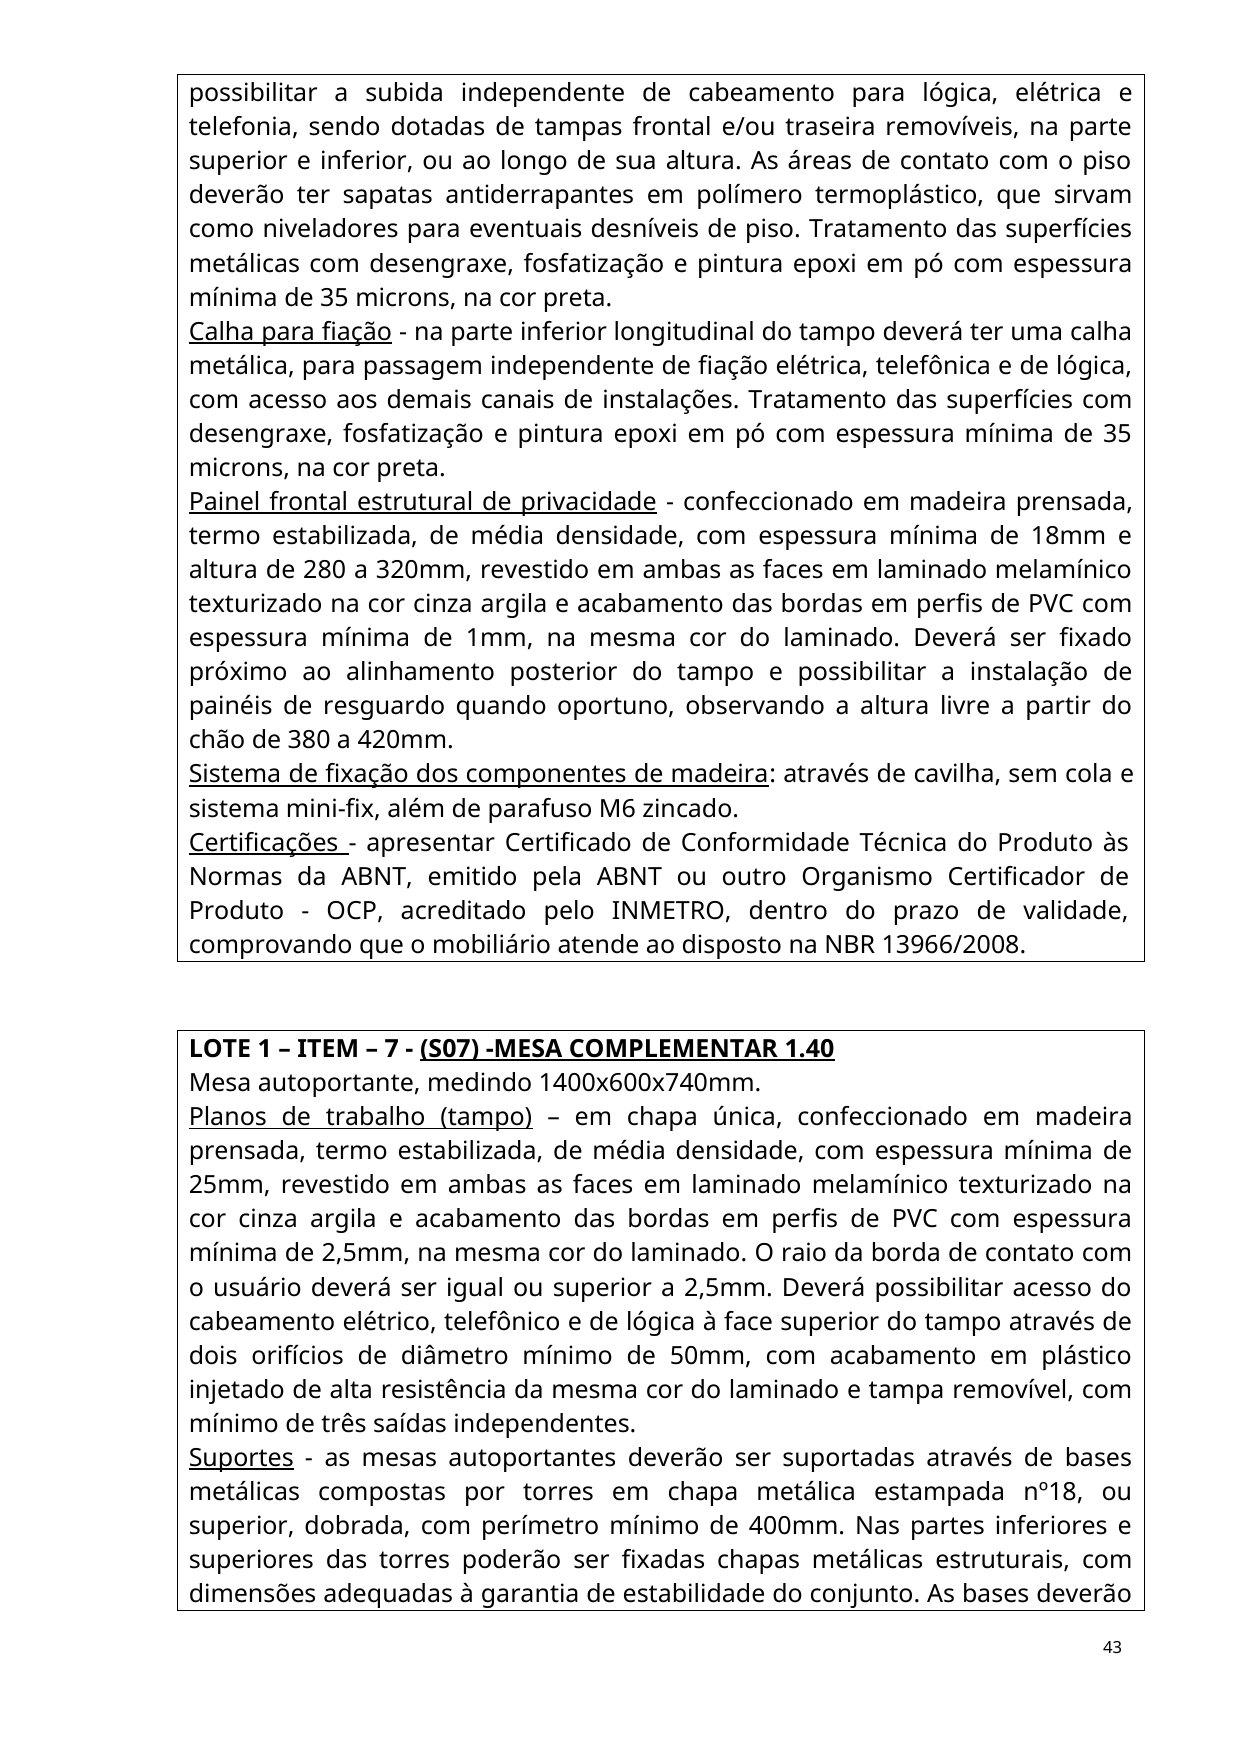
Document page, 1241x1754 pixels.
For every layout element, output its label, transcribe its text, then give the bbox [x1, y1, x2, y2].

table_header LOTE 1 – ITEM – 7 - (S07) -MESA COMPLEMENTAR 1.40 Mesa autoportante, medindo 1400x600x740mm. Planos de trabalho (tampo) – em chapa única, confeccionado em madeira prensada, termo estabilizada, de média densidade, com espessura mínima de 25mm, revestido em ambas as faces em laminado melamínico texturizado na cor cinza argila e acabamento das bordas em perfis de PVC com espessura mínima de 2,5mm, na mesma cor do laminado. O raio da borda de contato com o usuário deverá ser igual ou superior a 2,5mm. Deverá possibilitar acesso do cabeamento elétrico, telefônico e de lógica à face superior do tampo através de dois orifícios de diâmetro mínimo de 50mm, com acabamento em plástico injetado de alta resistência da mesma cor do laminado e tampa removível, com mínimo de três saídas independentes. Suportes - as mesas autoportantes deverão ser suportadas através de bases metálicas compostas por torres em chapa metálica estampada nº18, ou superior, dobrada, com perímetro mínimo de 400mm. Nas partes inferiores e superiores das torres poderão ser fixadas chapas metálicas estruturais, com dimensões adequadas à garantia de estabilidade do conjunto. As bases deverão [178, 1031, 1144, 1610]
table_header possibilitar a subida independente de cabeamento para lógica, elétrica e telefonia, sendo dotadas de tampas frontal e/ou traseira removíveis, na parte superior e inferior, ou ao longo de sua altura. As áreas de contato com o piso deverão ter sapatas antiderrapantes em polímero termoplástico, que sirvam como niveladores para eventuais desníveis de piso. Tratamento das superfícies metálicas com desengraxe, fosfatização e pintura epoxi em pó com espessura mínima de 35 microns, na cor preta. Calha para fiação - na parte inferior longitudinal do tampo deverá ter uma calha metálica, para passagem independente de fiação elétrica, telefônica e de lógica, com acesso aos demais canais de instalações. Tratamento das superfícies com desengraxe, fosfatização e pintura epoxi em pó com espessura mínima de 35 microns, na cor preta. Painel frontal estrutural de privacidade - confeccionado em madeira prensada, termo estabilizada, de média densidade, com espessura mínima de 18mm e altura de 280 a 320mm, revestido em ambas as faces em laminado melamínico texturizado na cor cinza argila e acabamento das bordas em perfis de PVC com espessura mínima de 1mm, na mesma cor do laminado. Deverá ser fixado próximo ao alinhamento posterior do tampo e possibilitar a instalação de painéis de resguardo quando oportuno, observando a altura livre a partir do chão de 380 a 420mm. Sistema de fixação dos componentes de madeira: através de cavilha, sem cola e sistema mini-fix, além de parafuso M6 zincado. Certificações - apresentar Certificado de Conformidade Técnica do Produto às Normas da ABNT, emitido pela ABNT ou outro Organismo Certificador de Produto - OCP, acreditado pelo INMETRO, dentro do prazo de validade, comprovando que o mobiliário atende ao disposto na NBR 13966/2008. [178, 75, 1144, 961]
